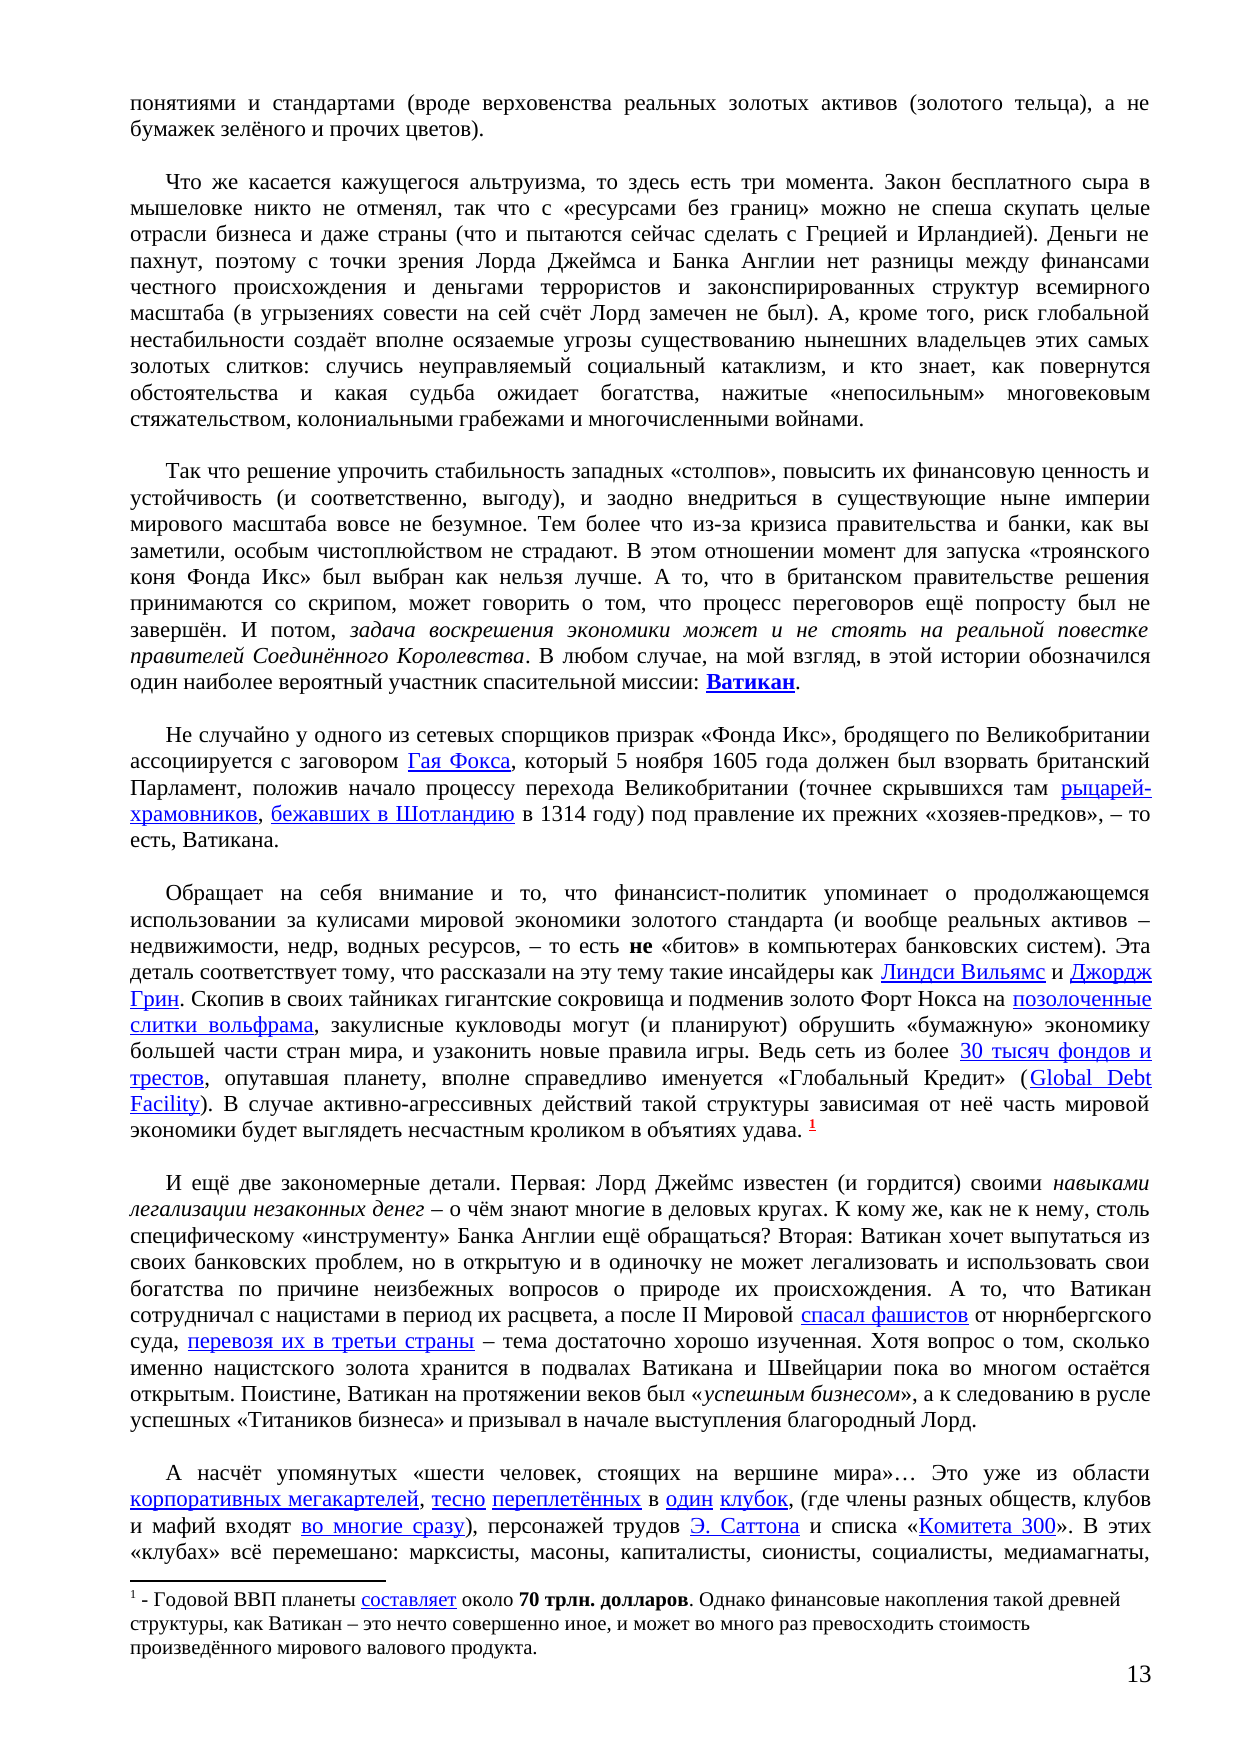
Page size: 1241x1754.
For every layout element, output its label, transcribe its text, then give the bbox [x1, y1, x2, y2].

text Так что решение упрочить стабильность западных «столпов», повысить их финансовую ценность и устойчивость (и соответственно, выгоду), и заодно внедриться в существующие ныне империи мирового масштаба вовсе не безумное. Тем более что из-за кризиса правительства и банки, как вы заметили, особым чистоплюйством не страдают. В этом отношении момент для запуска «троянского коня Фонда Икс» был выбран как нельзя лучше. А то, что в британском правительстве решения принимаются со скрипом, может говорить о том, что процесс переговоров ещё попросту был не завершён. И потом, задача воскрешения экономики может и не стоять на реальной повестке правителей Соединённого Королевства. В любом случае, на мой взгляд, в этой истории обозначился один наиболее вероятный участник спасительной миссии: Ватикан. [130, 458, 1152, 695]
text А насчёт упомянутых «шести человек, стоящих на вершине мира»… Это уже из области корпоративных мегакартелей, тесно переплетённых в один клубок, (где члены разных обществ, клубов и мафий входят во многие сразу), персонажей трудов Э. Саттона и списка «Комитета 300». В этих «клубах» всё перемешано: марксисты, масоны, капиталисты, сионисты, социалисты, медиамагнаты, [130, 1459, 1152, 1564]
text понятиями и стандартами (вроде верховенства реальных золотых активов (золотого тельца), а не бумажек зелёного и прочих цветов). [130, 89, 1152, 141]
text И ещё две закономерные детали. Первая: Лорд Джеймс известен (и гордится) своими навыками легализации незаконных денег – о чём знают многие в деловых кругах. К кому же, как не к нему, столь специфическому «инструменту» Банка Англии ещё обращаться? Вторая: Ватикан хочет выпутаться из своих банковских проблем, но в открытую и в одиночку не может легализовать и использовать свои богатства по причине неизбежных вопросов о природе их происхождения. А то, что Ватикан сотрудничал с нацистами в период их расцвета, а после II Мировой спасал фашистов от нюрнбергского суда, перевозя их в третьи страны – тема достаточно хорошо изученная. Хотя вопрос о том, сколько именно нацистского золота хранится в подвалах Ватикана и Швейцарии пока во многом остаётся открытым. Поистине, Ватикан на протяжении веков был «успешным бизнесом», а к следованию в русле успешных «Титаников бизнеса» и призывал в начале выступления благородный Лорд. [130, 1169, 1152, 1433]
text Что же касается кажущегося альтруизма, то здесь есть три момента. Закон бесплатного сыра в мышеловке никто не отменял, так что с «ресурсами без границ» можно не спеша скупать целые отрасли бизнеса и даже страны (что и пытаются сейчас сделать с Грецией и Ирландией). Деньги не пахнут, поэтому с точки зрения Лорда Джеймса и Банка Англии нет разницы между финансами честного происхождения и деньгами террористов и законспирированных структур всемирного масштаба (в угрызениях совести на сей счёт Лорд замечен не был). А, кроме того, риск глобальной нестабильности создаёт вполне осязаемые угрозы существованию нынешних владельцев этих самых золотых слитков: случись неуправляемый социальный катаклизм, и кто знает, как повернутся обстоятельства и какая судьба ожидает богатства, нажитые «непосильным» многовековым стяжательством, колониальными грабежами и многочисленными войнами. [130, 168, 1152, 431]
text - Годовой ВВП планеты составляет около 70 трлн. долларов. Однако финансовые накопления такой древней структуры, как Ватикан – это нечто совершенно иное, и может во много раз превосходить стоимость произведённого мирового валового продукта. [130, 1587, 1152, 1659]
text Обращает на себя внимание и то, что финансист-политик упоминает о продолжающемся использовании за кулисами мировой экономики золотого стандарта (и вообще реальных активов – недвижимости, недр, водных ресурсов, – то есть не «битов» в компьютерах банковских систем). Эта деталь соответствует тому, что рассказали на эту тему такие инсайдеры как Линдси Вильямс и Джордж Грин. Скопив в своих тайниках гигантские сокровища и подменив золото Форт Нокса на позолоченные слитки вольфрама, закулисные кукловоды могут (и планируют) обрушить «бумажную» экономику большей части стран мира, и узаконить новые правила игры. Ведь сеть из более 30 тысяч фондов и трестов, опутавшая планету, вполне справедливо именуется «Глобальный Кредит» (Global Debt Facility). В случае активно-агрессивных действий такой структуры зависимая от неё часть мировой экономики будет выглядеть несчастным кроликом в объятиях удава. [130, 879, 1152, 1143]
text Не случайно у одного из сетевых спорщиков призрак «Фонда Икс», бродящего по Великобритании ассоциируется с заговором Гая Фокса, который 5 ноября 1605 года должен был взорвать британский Парламент, положив начало процессу перехода Великобритании (точнее скрывшихся там рыцарей-храмовников, бежавших в Шотландию в 1314 году) под правление их прежних «хозяев-предков», – то есть, Ватикана. [130, 721, 1152, 853]
